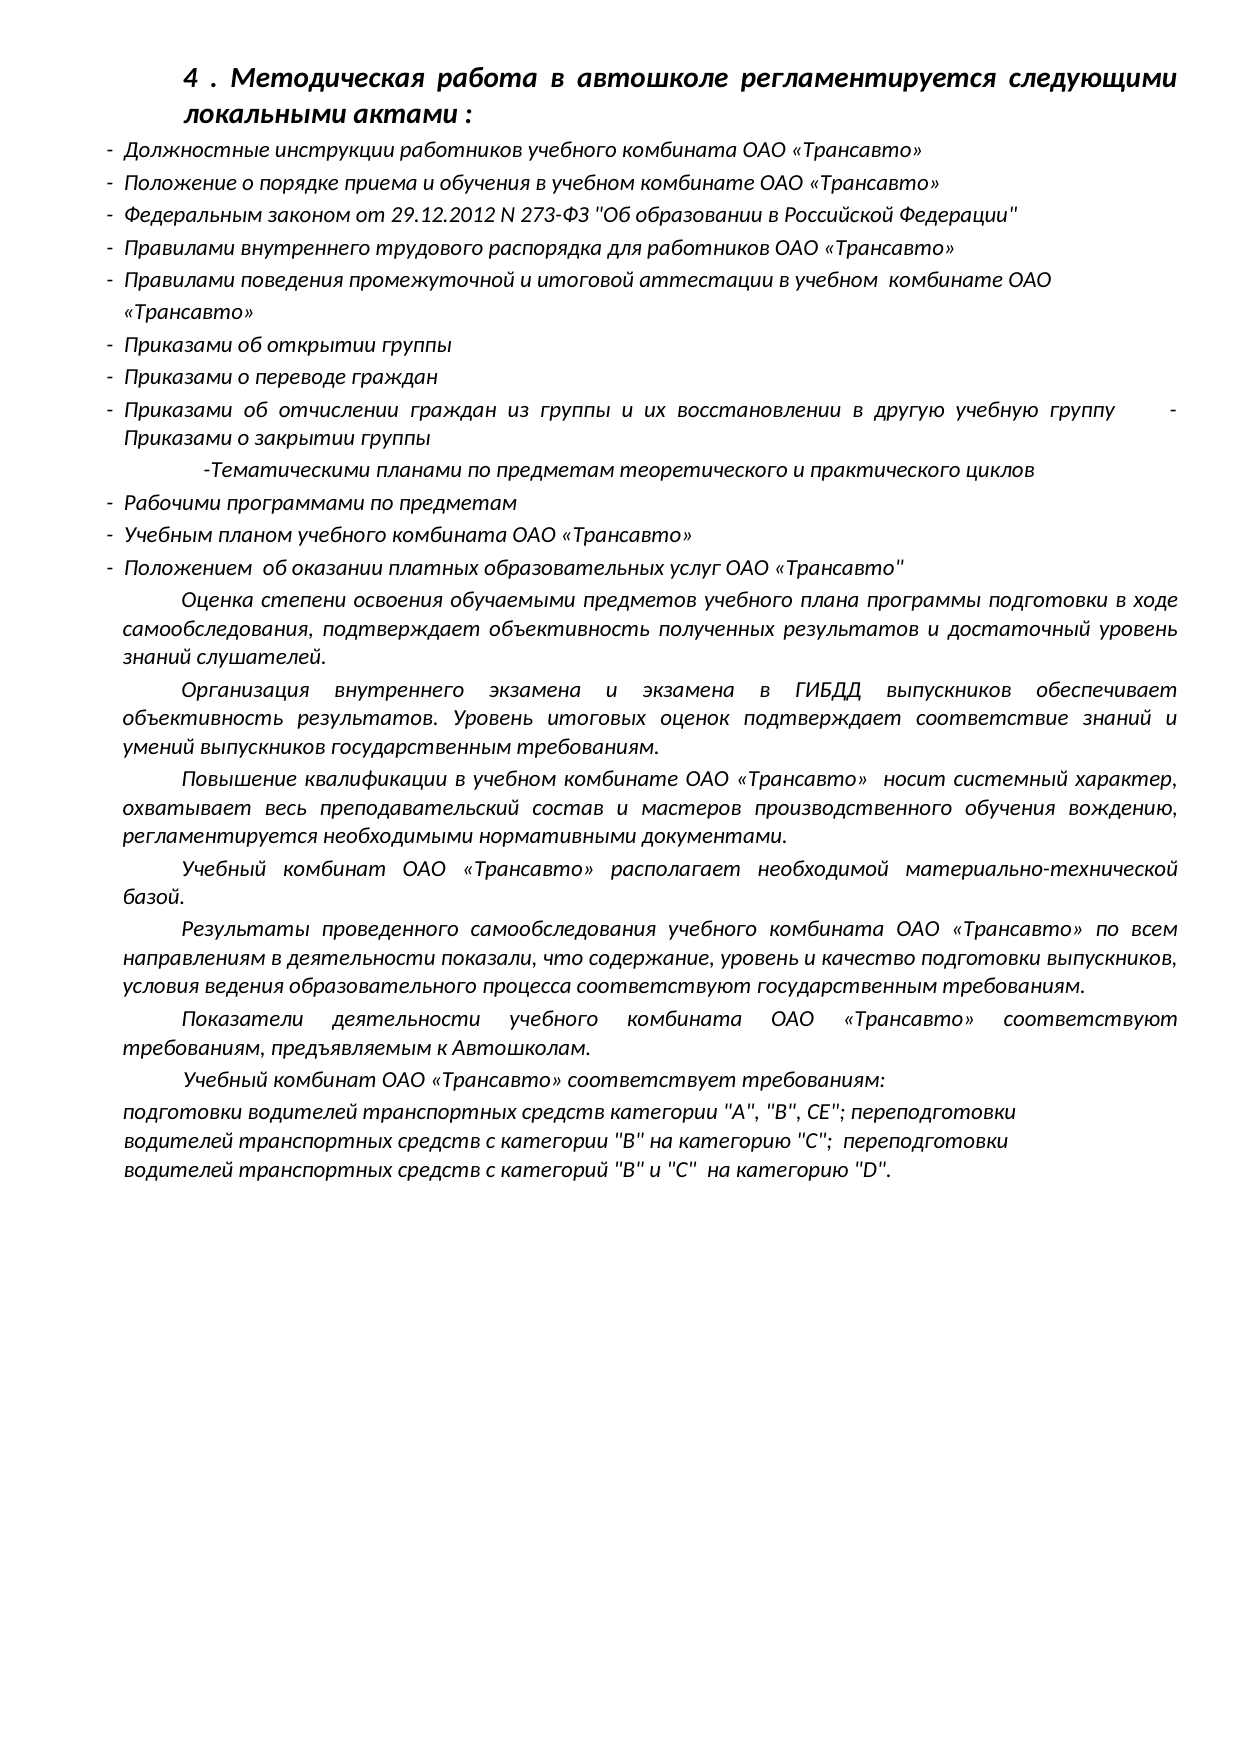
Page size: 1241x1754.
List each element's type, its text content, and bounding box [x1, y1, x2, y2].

list Правилами поведения промежуточной и итоговой аттестации в учебном комбинате ОАО [106, 265, 1181, 293]
text «Трансавто» [122, 297, 1181, 326]
list Приказами об открытии группы [106, 330, 1181, 358]
list Приказами об отчислении граждан из группы и их восстановлении в другую учебную группу - Приказами о закрытии группы [106, 395, 1181, 451]
text Учебный комбинат ОАО «Трансавто» располагает необходимой материально-технической базой. [122, 854, 1181, 910]
list Положением об оказании платных образовательных услуг ОАО «Трансавто" [106, 553, 1181, 581]
text Показатели деятельности учебного комбината ОАО «Трансавто» соответствуют требованиям, предъявляемым к Автошколам. [122, 1004, 1181, 1061]
list Правилами внутреннего трудового распорядка для работников ОАО «Трансавто» [106, 233, 1181, 261]
text подготовки водителей транспортных средств категории "A", "В", СЕ"; переподготовки водителей транспортных средств с категории "В" на категорию "С"; переподготовки водителей транспортных средств с категорий "В" и "С" на категорию "D". [122, 1097, 1068, 1183]
text Организация внутреннего экзамена и экзамена в ГИБДД выпускников обеспечивает объективность результатов. Уровень итоговых оценок подтверждает соответствие знаний и умений выпускников государственным требованиям. [122, 675, 1181, 760]
text Учебный комбинат ОАО «Трансавто» соответствует требованиям: [183, 1065, 1181, 1093]
text Результаты проведенного самообследования учебного комбината ОАО «Трансавто» по всем направлениям в деятельности показали, что содержание, уровень и качество подготовки выпускников, условия ведения образовательного процесса соответствуют государственным требованиям. [122, 914, 1181, 1000]
list Должностные инструкции работников учебного комбината ОАО «Трансавто» [106, 136, 1181, 163]
subtitle 4 . Методическая работа в автошколе регламентируется следующими локальными актами : [183, 59, 1181, 131]
list Приказами о переводе граждан [106, 362, 1181, 390]
list Федеральным законом от 29.12.2012 N 273-ФЗ "Об образовании в Российской Федерации" [106, 200, 1181, 228]
list Учебным планом учебного комбината ОАО «Трансавто» [106, 520, 1181, 548]
text -Тематическими планами по предметам теоретического и практического циклов [183, 456, 1181, 484]
list Рабочими программами по предметам [106, 488, 1181, 516]
list Положение о порядке приема и обучения в учебном комбинате ОАО «Трансавто» [106, 168, 1181, 196]
text Оценка степени освоения обучаемыми предметов учебного плана программы подготовки в ходе самообследования, подтверждает объективность полученных результатов и достаточный уровень знаний слушателей. [122, 585, 1181, 670]
text Повышение квалификации в учебном комбинате ОАО «Трансавто» носит системный характер, охватывает весь преподавательский состав и мастеров производственного обучения вождению, регламентируется необходимыми нормативными документами. [122, 764, 1181, 849]
